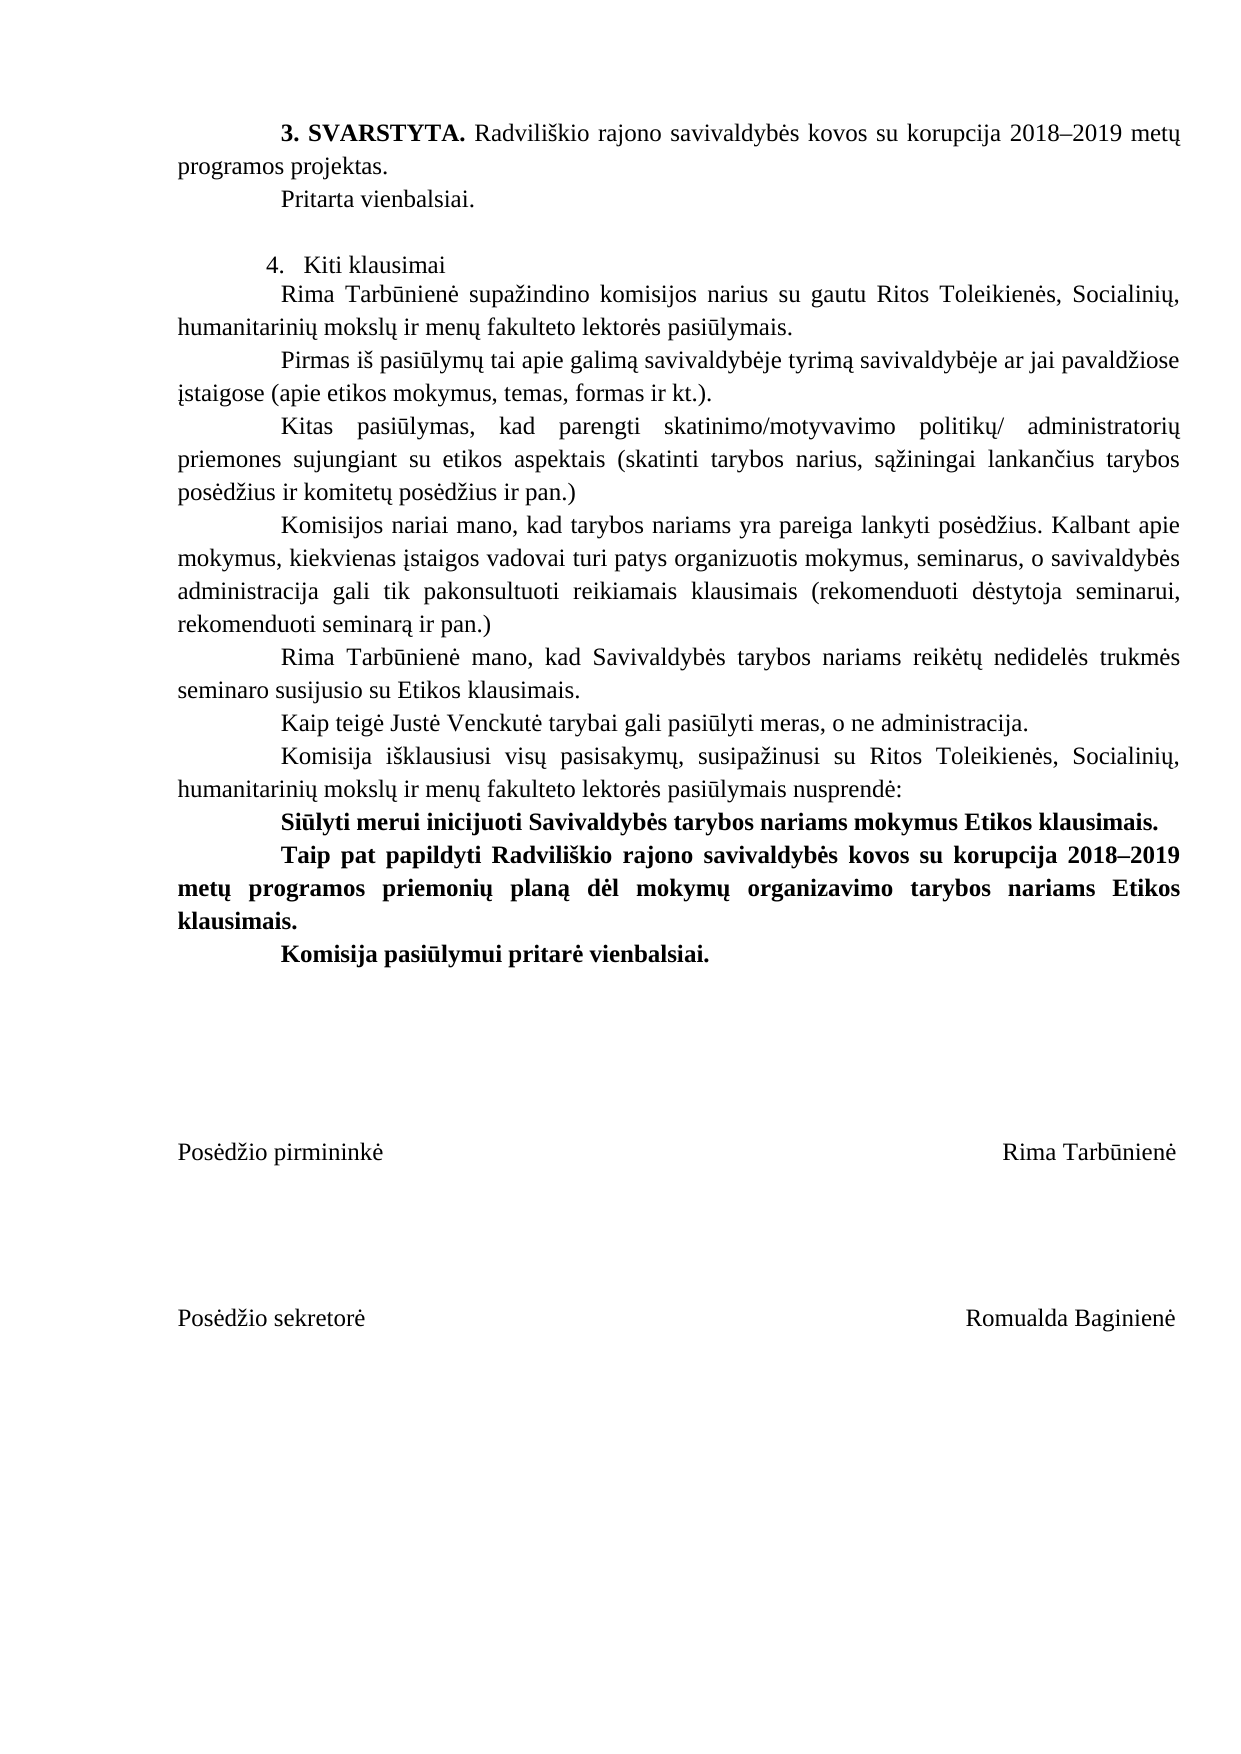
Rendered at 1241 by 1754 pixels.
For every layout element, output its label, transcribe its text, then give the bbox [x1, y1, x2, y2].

text 3. SVARSTYTA. Radviliškio rajono savivaldybės kovos su korupcija 2018–2019 metų programos projektas. [177, 118, 1181, 180]
text Komisija pasiūlymui pritarė vienbalsiai. [177, 939, 1181, 968]
text Posėdžio pirmininkė Rima Tarbūnienė [177, 1137, 1181, 1166]
text Komisija išklausiusi visų pasisakymų, susipažinusi su Ritos Toleikienės, Socialinių, humanitarinių mokslų ir menų fakulteto lektorės pasiūlymais nusprendė: [177, 741, 1181, 803]
text Rima Tarbūnienė mano, kad Savivaldybės tarybos nariams reikėtų nedidelės trukmės seminaro susijusio su Etikos klausimais. [177, 642, 1181, 704]
text Rima Tarbūnienė supažindino komisijos narius su gautu Ritos Toleikienės, Socialinių, humanitarinių mokslų ir menų fakulteto lektorės pasiūlymais. [177, 279, 1181, 341]
list Kiti klausimai [266, 250, 1181, 279]
text Siūlyti merui inicijuoti Savivaldybės tarybos nariams mokymus Etikos klausimais. [177, 807, 1181, 836]
text Kaip teigė Justė Venckutė tarybai gali pasiūlyti meras, o ne administracija. [177, 708, 1181, 737]
text Kitas pasiūlymas, kad parengti skatinimo/motyvavimo politikų/ administratorių priemones sujungiant su etikos aspektais (skatinti tarybos narius, sąžiningai lankančius tarybos posėdžius ir komitetų posėdžius ir pan.) [177, 411, 1181, 506]
text Posėdžio sekretorė Romualda Baginienė [177, 1303, 1181, 1331]
text Taip pat papildyti Radviliškio rajono savivaldybės kovos su korupcija 2018–2019 metų programos priemonių planą dėl mokymų organizavimo tarybos nariams Etikos klausimais. [177, 840, 1181, 935]
text Pritarta vienbalsiai. [177, 184, 1181, 213]
text Komisijos nariai mano, kad tarybos nariams yra pareiga lankyti posėdžius. Kalbant apie mokymus, kiekvienas įstaigos vadovai turi patys organizuotis mokymus, seminarus, o savivaldybės administracija gali tik pakonsultuoti reikiamais klausimais (rekomenduoti dėstytoja seminarui, rekomenduoti seminarą ir pan.) [177, 510, 1181, 638]
text Pirmas iš pasiūlymų tai apie galimą savivaldybėje tyrimą savivaldybėje ar jai pavaldžiose įstaigose (apie etikos mokymus, temas, formas ir kt.). [177, 345, 1181, 407]
